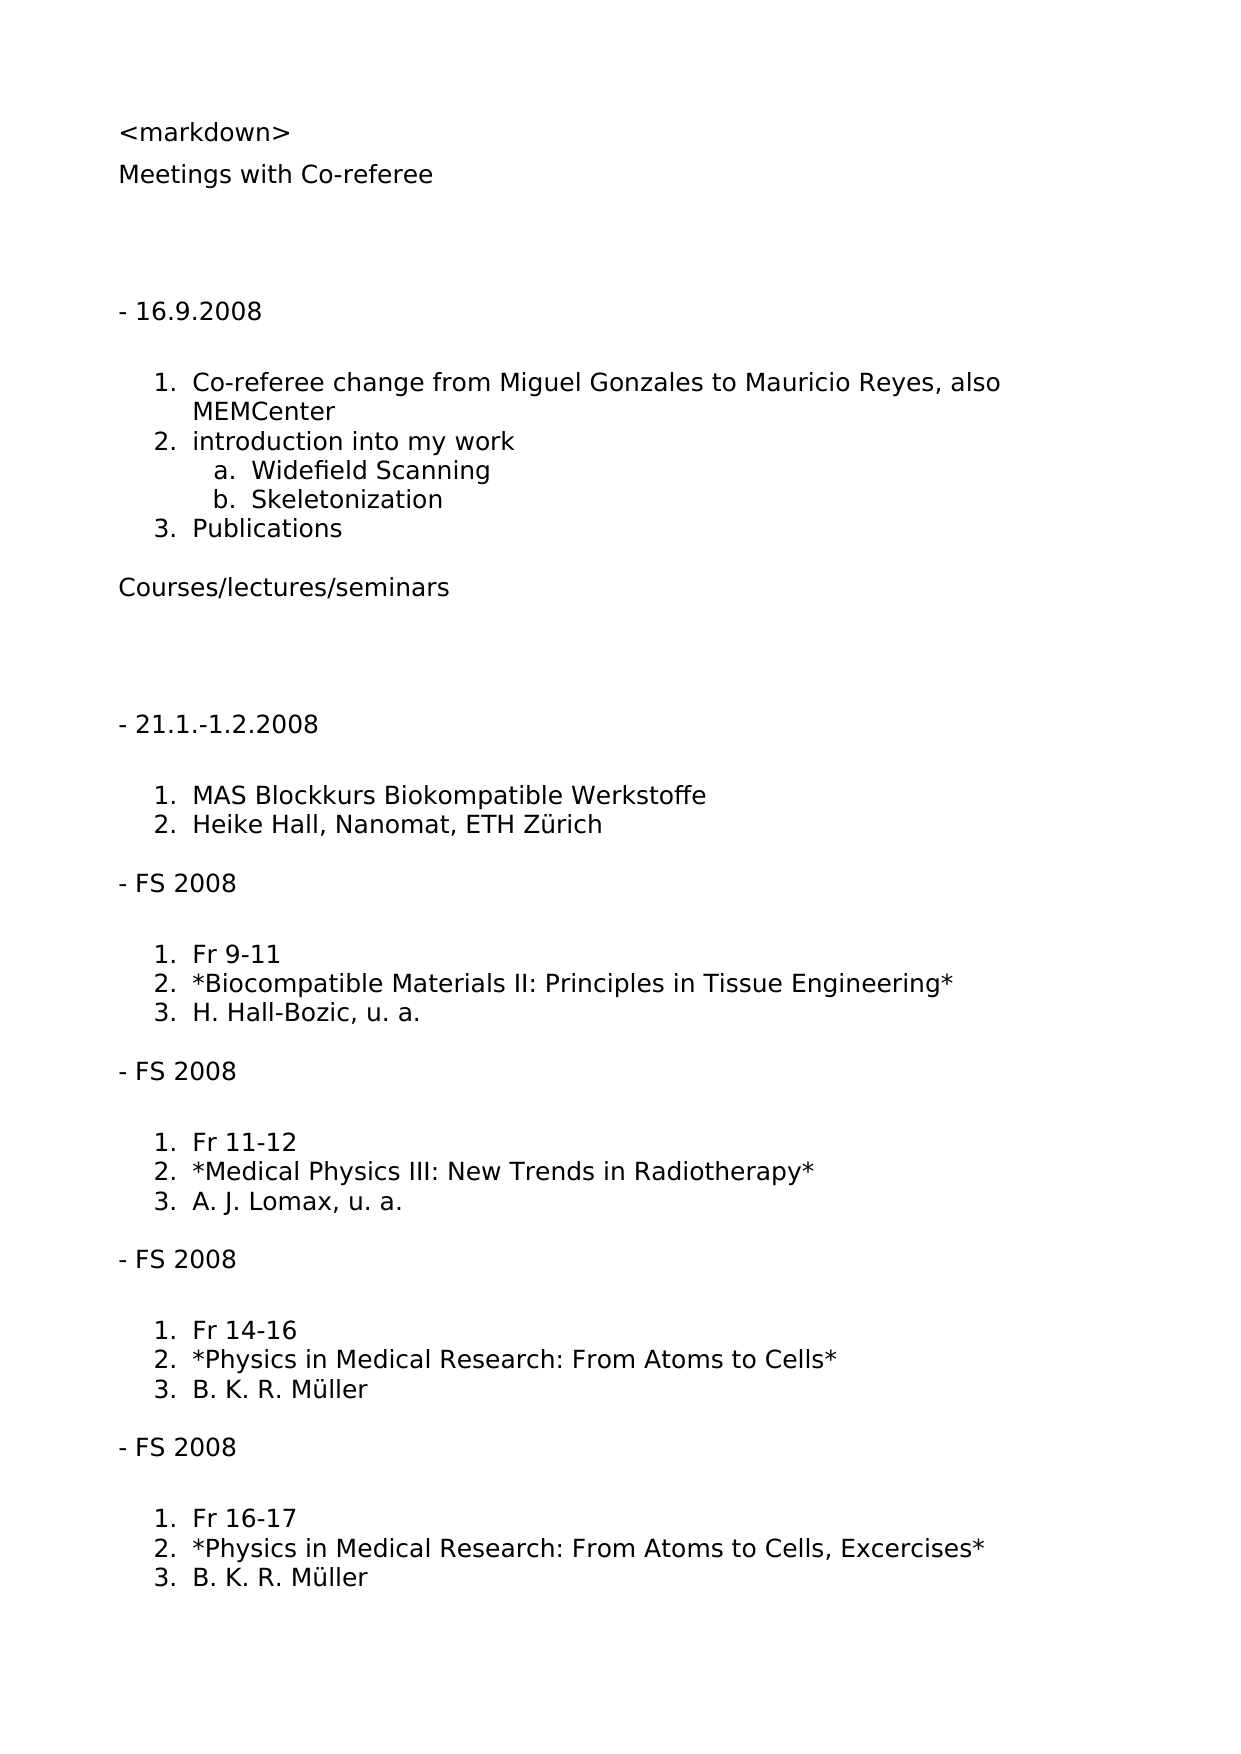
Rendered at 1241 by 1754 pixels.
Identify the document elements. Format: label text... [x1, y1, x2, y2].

text Meetings with Co-referee [118, 160, 1122, 189]
list introduction into my work [177, 427, 1122, 456]
list Skeletonization [236, 485, 1122, 514]
list Co-referee change from Miguel Gonzales to Mauricio Reyes, also MEMCenter [177, 368, 1122, 427]
list Heike Hall, Nanomat, ETH Zürich [177, 811, 1122, 840]
list Publications [177, 514, 1122, 543]
text - FS 2008 [118, 1433, 1122, 1463]
list *Physics in Medical Research: From Atoms to Cells* [177, 1346, 1122, 1375]
list Widefield Scanning [236, 456, 1122, 485]
text - FS 2008 [118, 1057, 1122, 1086]
list H. Hall-Bozic, u. a. [177, 999, 1122, 1028]
text - FS 2008 [118, 1245, 1122, 1274]
list B. K. R. Müller [177, 1375, 1122, 1404]
list Fr 16-17 [177, 1505, 1122, 1534]
list Fr 11-12 [177, 1128, 1122, 1158]
list *Biocompatible Materials II: Principles in Tissue Engineering* [177, 969, 1122, 999]
list MAS Blockkurs Biokompatible Werkstoffe [177, 781, 1122, 811]
list Fr 14-16 [177, 1317, 1122, 1346]
list Fr 9-11 [177, 940, 1122, 969]
text - FS 2008 [118, 869, 1122, 898]
list *Medical Physics III: New Trends in Radiotherapy* [177, 1158, 1122, 1187]
text - 16.9.2008 [118, 297, 1122, 326]
list A. J. Lomax, u. a. [177, 1187, 1122, 1216]
text - 21.1.-1.2.2008 [118, 710, 1122, 739]
list *Physics in Medical Research: From Atoms to Cells, Excercises* [177, 1534, 1122, 1563]
text Courses/lectures/seminars [118, 573, 1122, 602]
list B. K. R. Müller [177, 1563, 1122, 1592]
text <markdown> [118, 118, 1122, 147]
